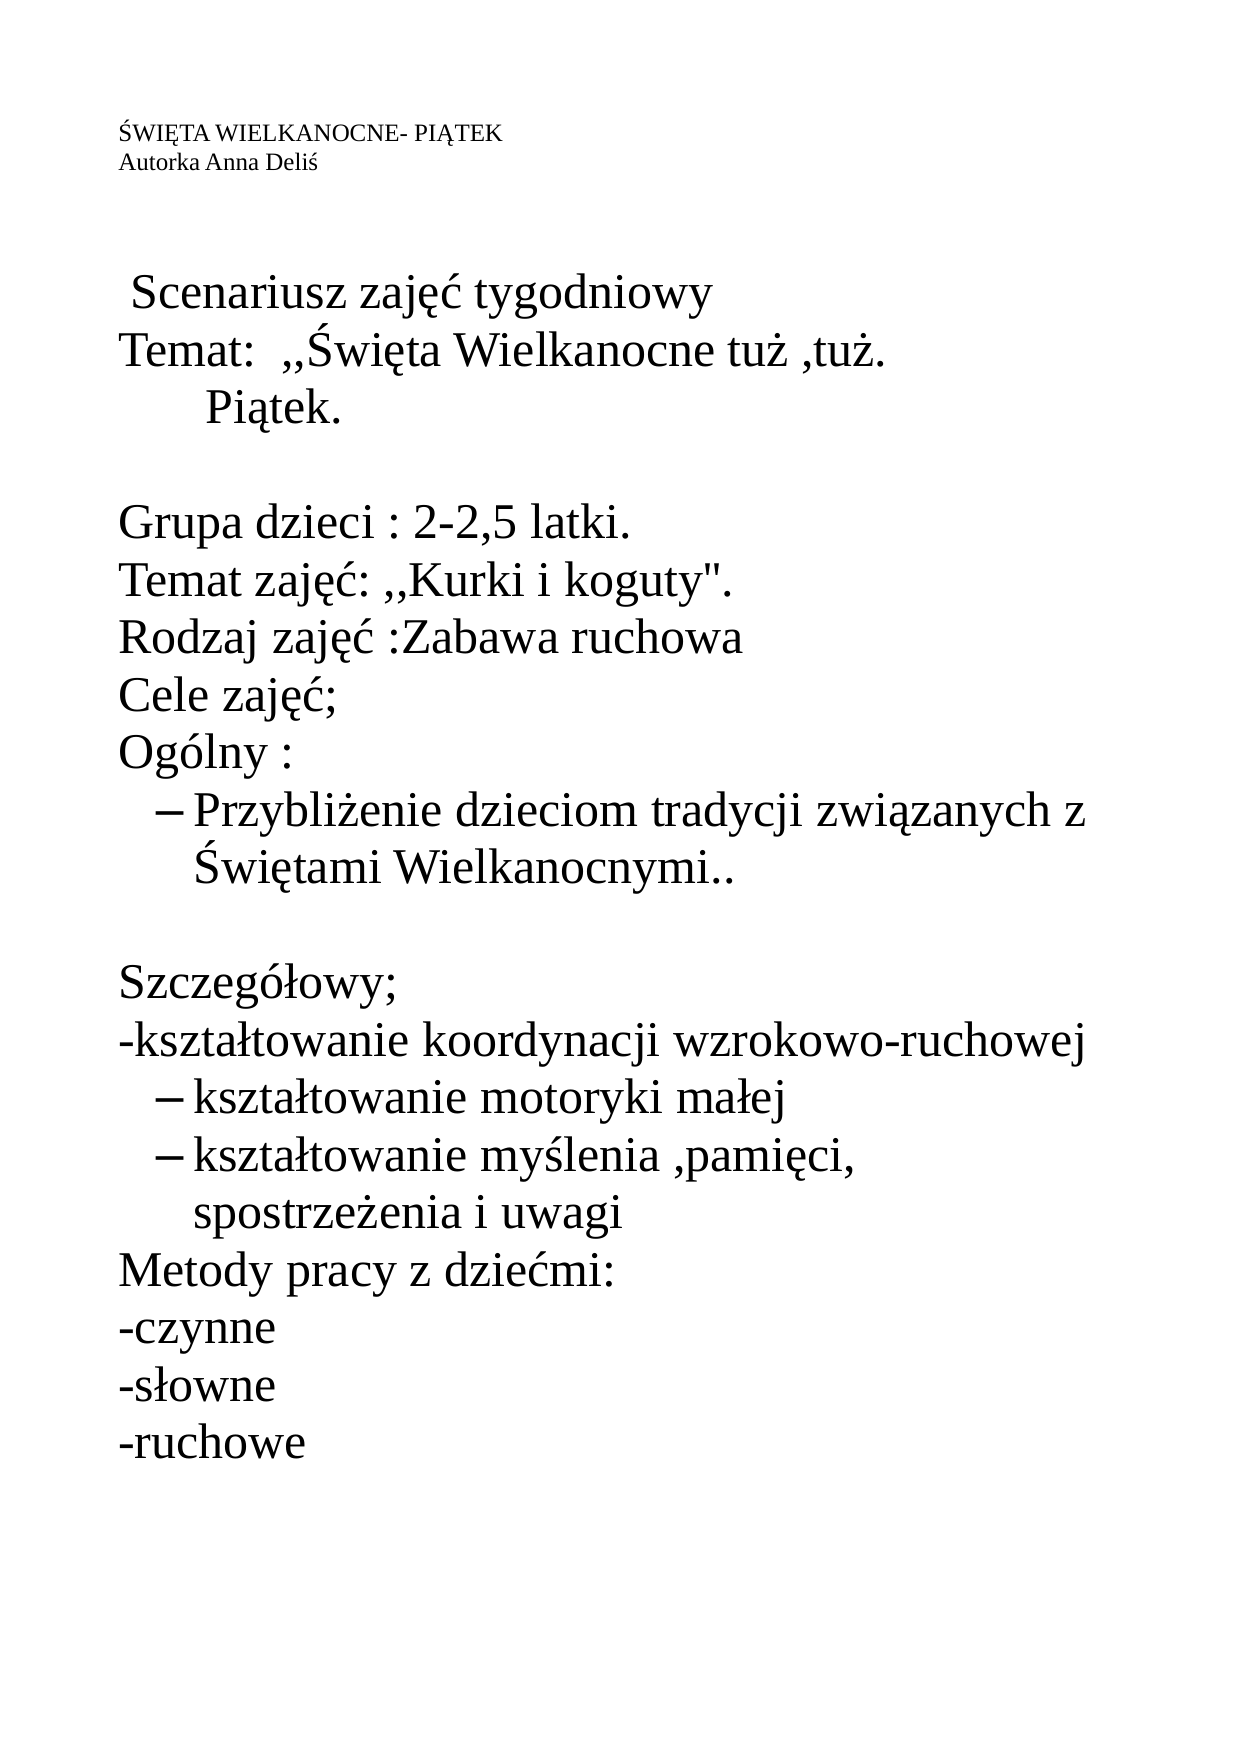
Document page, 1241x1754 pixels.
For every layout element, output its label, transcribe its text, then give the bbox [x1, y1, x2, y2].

text Ogólny : [118, 722, 1122, 779]
text -czynne [118, 1297, 1122, 1354]
text Metody pracy z dziećmi: [118, 1239, 1122, 1297]
text Scenariusz zajęć tygodniowy [118, 262, 1122, 319]
text Grupa dzieci : 2-2,5 latki. [118, 492, 1122, 549]
text Szczegółowy; [118, 952, 1122, 1009]
text Cele zajęć; [118, 664, 1122, 722]
text Temat zajęć: ,,Kurki i koguty''. [118, 549, 1122, 607]
text -ruchowe [118, 1412, 1122, 1469]
text Rodzaj zajęć :Zabawa ruchowa [118, 607, 1122, 664]
list Przybliżenie dzieciom tradycji związanych z Świętami Wielkanocnymi.. [156, 779, 1122, 894]
text Temat: ,,Święta Wielkanocne tuż ,tuż. [118, 319, 1122, 377]
text -słowne [118, 1354, 1122, 1412]
list kształtowanie motoryki małej [156, 1067, 1122, 1124]
text -kształtowanie koordynacji wzrokowo-ruchowej [118, 1009, 1122, 1067]
text Piątek. [118, 377, 1122, 434]
text ŚWIĘTA WIELKANOCNE- PIĄTEK [118, 118, 1122, 147]
text Autorka Anna Deliś [118, 147, 1122, 176]
list kształtowanie myślenia ,pamięci, spostrzeżenia i uwagi [156, 1124, 1122, 1239]
